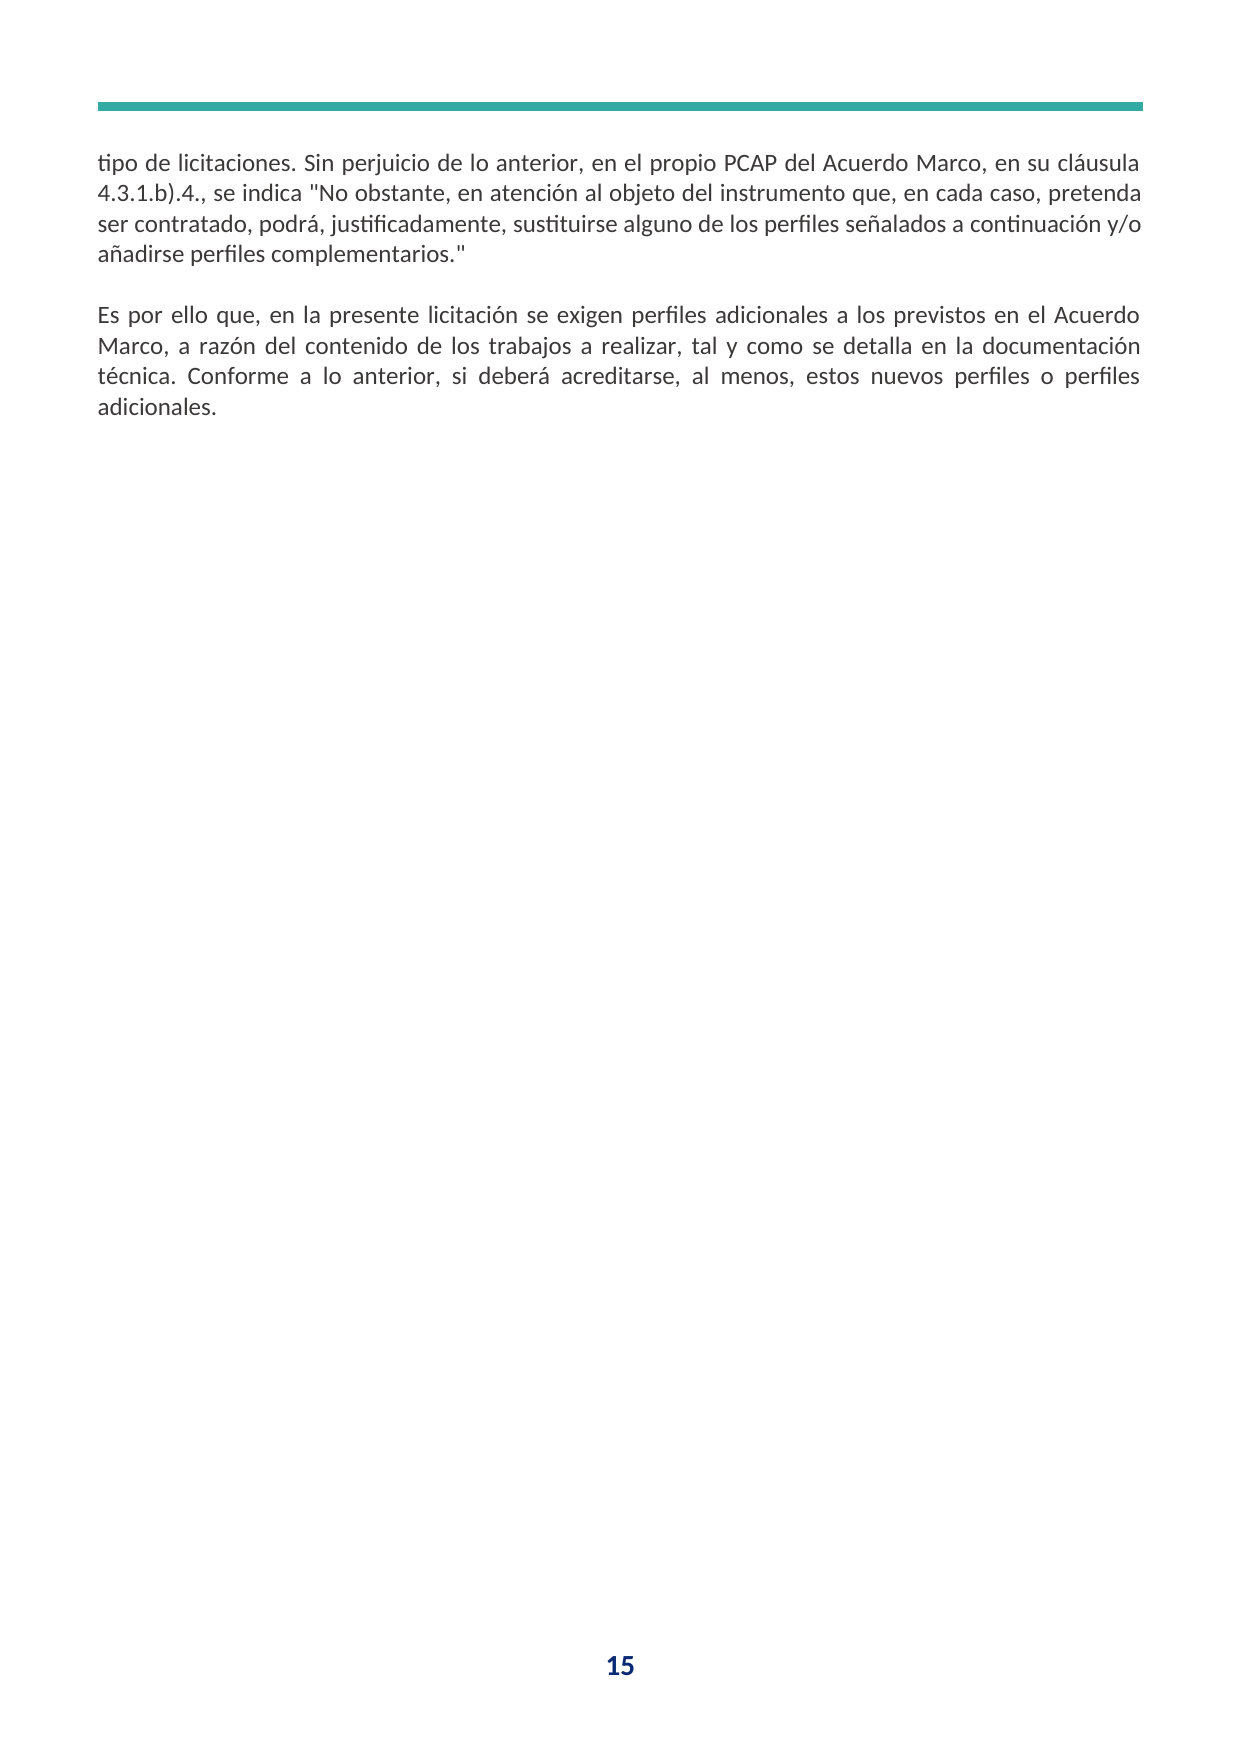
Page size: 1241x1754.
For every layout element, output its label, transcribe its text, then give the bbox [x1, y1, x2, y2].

text tipo de licitaciones. Sin perjuicio de lo anterior, en el propio PCAP del Acuerdo Marco, en su cláusula 4.3.1.b).4., se indica "No obstante, en atención al objeto del instrumento que, en cada caso, pretenda ser contratado, podrá, justificadamente, sustituirse alguno de los perfiles señalados a continuación y/o añadirse perfiles complementarios." [97, 147, 1143, 269]
text Es por ello que, en la presente licitación se exigen perfiles adicionales a los previstos en el Acuerdo Marco, a razón del contenido de los trabajos a realizar, tal y como se detalla en la documentación técnica. Conforme a lo anterior, si deberá acreditarse, al menos, estos nuevos perfiles o perfiles adicionales. [97, 299, 1143, 422]
